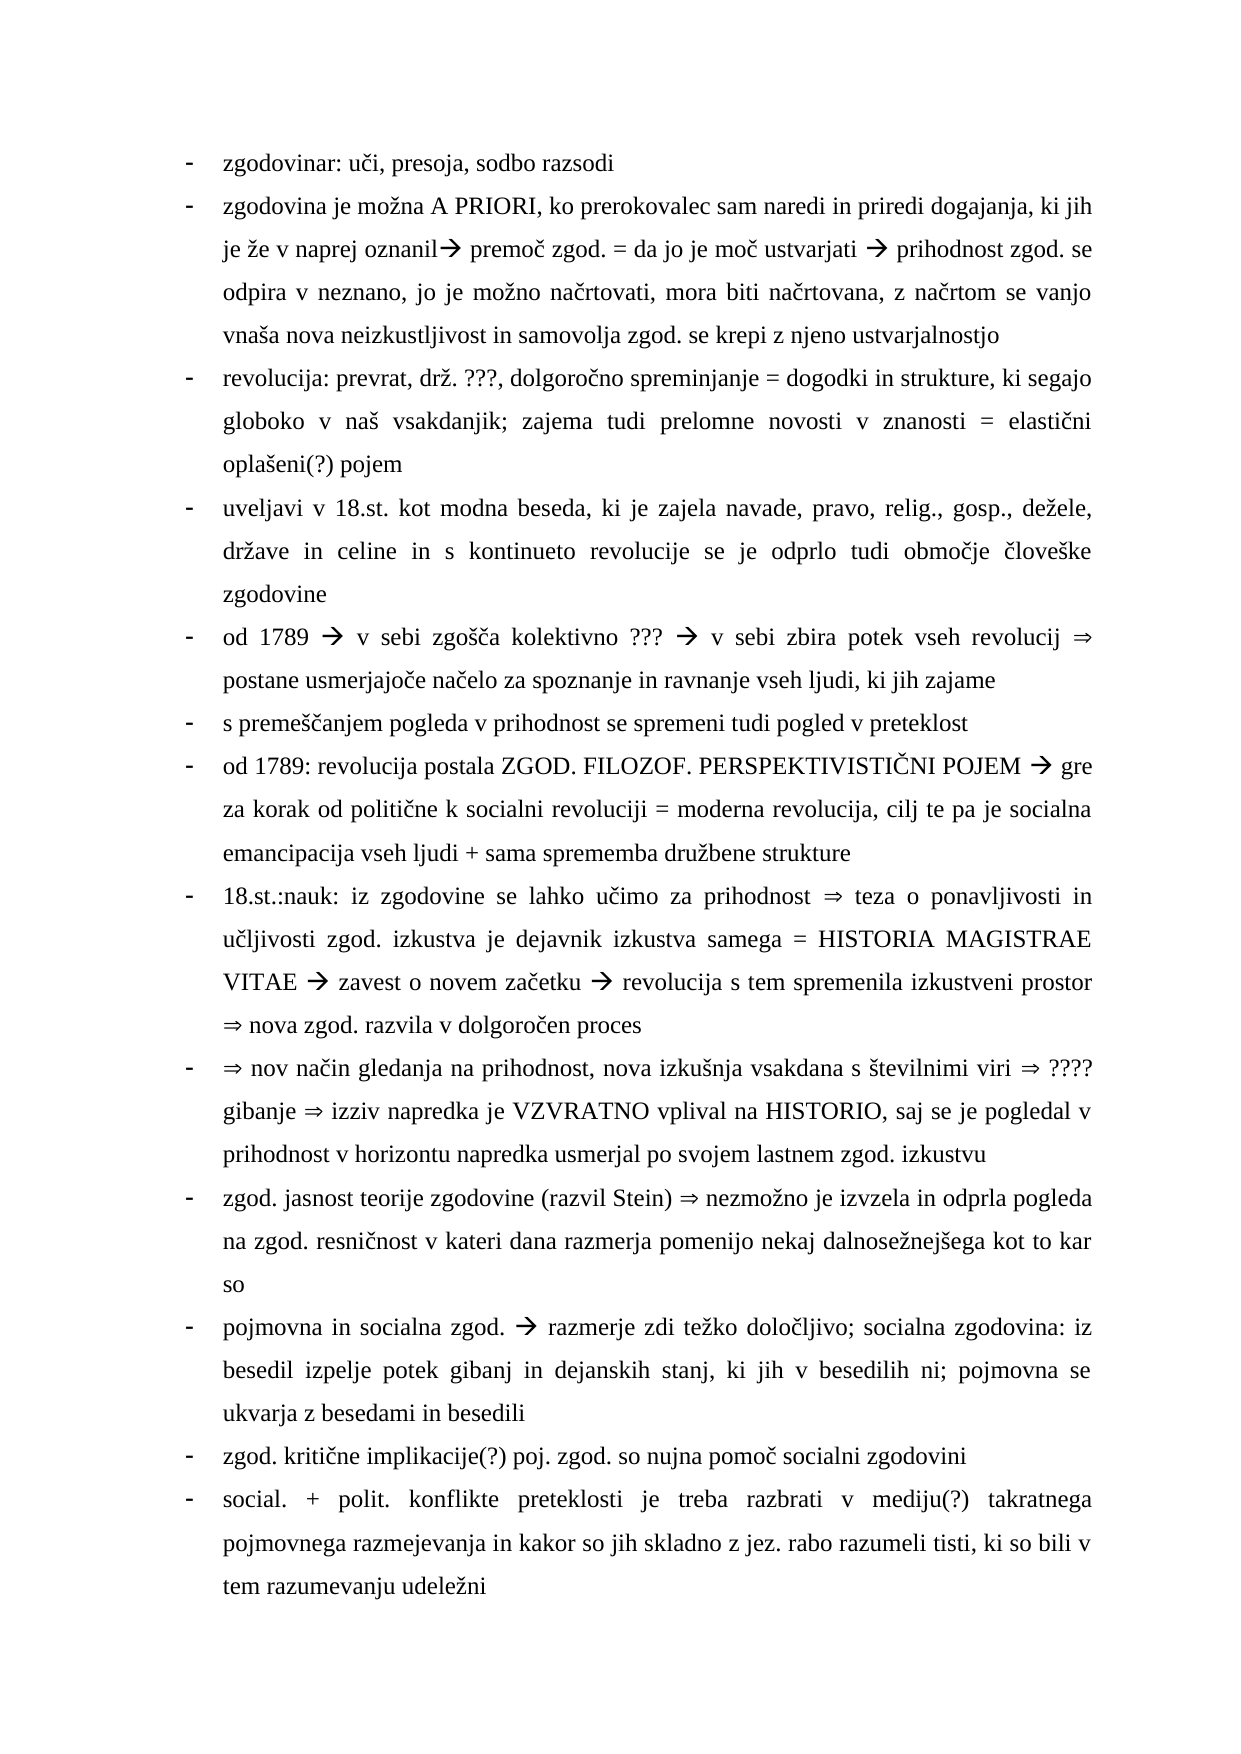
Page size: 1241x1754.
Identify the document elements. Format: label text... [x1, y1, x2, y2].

list  nov način gledanja na prihodnost, nova izkušnja vsakdana s številnimi viri  ???? gibanje  izziv napredka je VZVRATNO vplival na HISTORIO, saj se je pogledal v prihodnost v horizontu napredka usmerjal po svojem lastnem zgod. izkustvu [185, 1053, 1093, 1168]
list zgod. jasnost teorije zgodovine (razvil Stein)  nezmožno je izvzela in odprla pogleda na zgod. resničnost v kateri dana razmerja pomenijo nekaj dalnosežnejšega kot to kar so [185, 1183, 1093, 1298]
list social. + polit. konflikte preteklosti je treba razbrati v mediju(?) takratnega pojmovnega razmejevanja in kakor so jih skladno z jez. rabo razumeli tisti, ki so bili v tem razumevanju udeležni [185, 1484, 1093, 1599]
list revolucija: prevrat, drž. ???, dolgoročno spreminjanje = dogodki in strukture, ki segajo globoko v naš vsakdanjik; zajema tudi prelomne novosti v znanosti = elastični oplašeni(?) pojem [185, 363, 1093, 478]
list 18.st.:nauk: iz zgodovine se lahko učimo za prihodnost  teza o ponavljivosti in učljivosti zgod. izkustva je dejavnik izkustva samega = HISTORIA MAGISTRAE VITAE  zavest o novem začetku  revolucija s tem spremenila izkustveni prostor  nova zgod. razvila v dolgoročen proces [185, 881, 1093, 1039]
list pojmovna in socialna zgod.  razmerje zdi težko določljivo; socialna zgodovina: iz besedil izpelje potek gibanj in dejanskih stanj, ki jih v besedilih ni; pojmovna se ukvarja z besedami in besedili [185, 1312, 1093, 1427]
list od 1789: revolucija postala ZGOD. FILOZOF. PERSPEKTIVISTIČNI POJEM  gre za korak od politične k socialni revoluciji = moderna revolucija, cilj te pa je socialna emancipacija vseh ljudi + sama sprememba družbene strukture [185, 751, 1093, 866]
list zgod. kritične implikacije(?) poj. zgod. so nujna pomoč socialni zgodovini [185, 1441, 1093, 1470]
list od 1789  v sebi zgošča kolektivno ???  v sebi zbira potek vseh revolucij  postane usmerjajoče načelo za spoznanje in ravnanje vseh ljudi, ki jih zajame [185, 622, 1093, 694]
list uveljavi v 18.st. kot modna beseda, ki je zajela navade, pravo, relig., gosp., dežele, države in celine in s kontinueto revolucije se je odprlo tudi območje človeške zgodovine [185, 493, 1093, 608]
list zgodovina je možna A PRIORI, ko prerokovalec sam naredi in priredi dogajanja, ki jih je že v naprej oznanil premoč zgod. = da jo je moč ustvarjati  prihodnost zgod. se odpira v neznano, jo je možno načrtovati, mora biti načrtovana, z načrtom se vanjo vnaša nova neizkustljivost in samovolja zgod. se krepi z njeno ustvarjalnostjo [185, 191, 1093, 349]
list zgodovinar: uči, presoja, sodbo razsodi [185, 148, 1093, 176]
list s premeščanjem pogleda v prihodnost se spremeni tudi pogled v preteklost [185, 708, 1093, 737]
